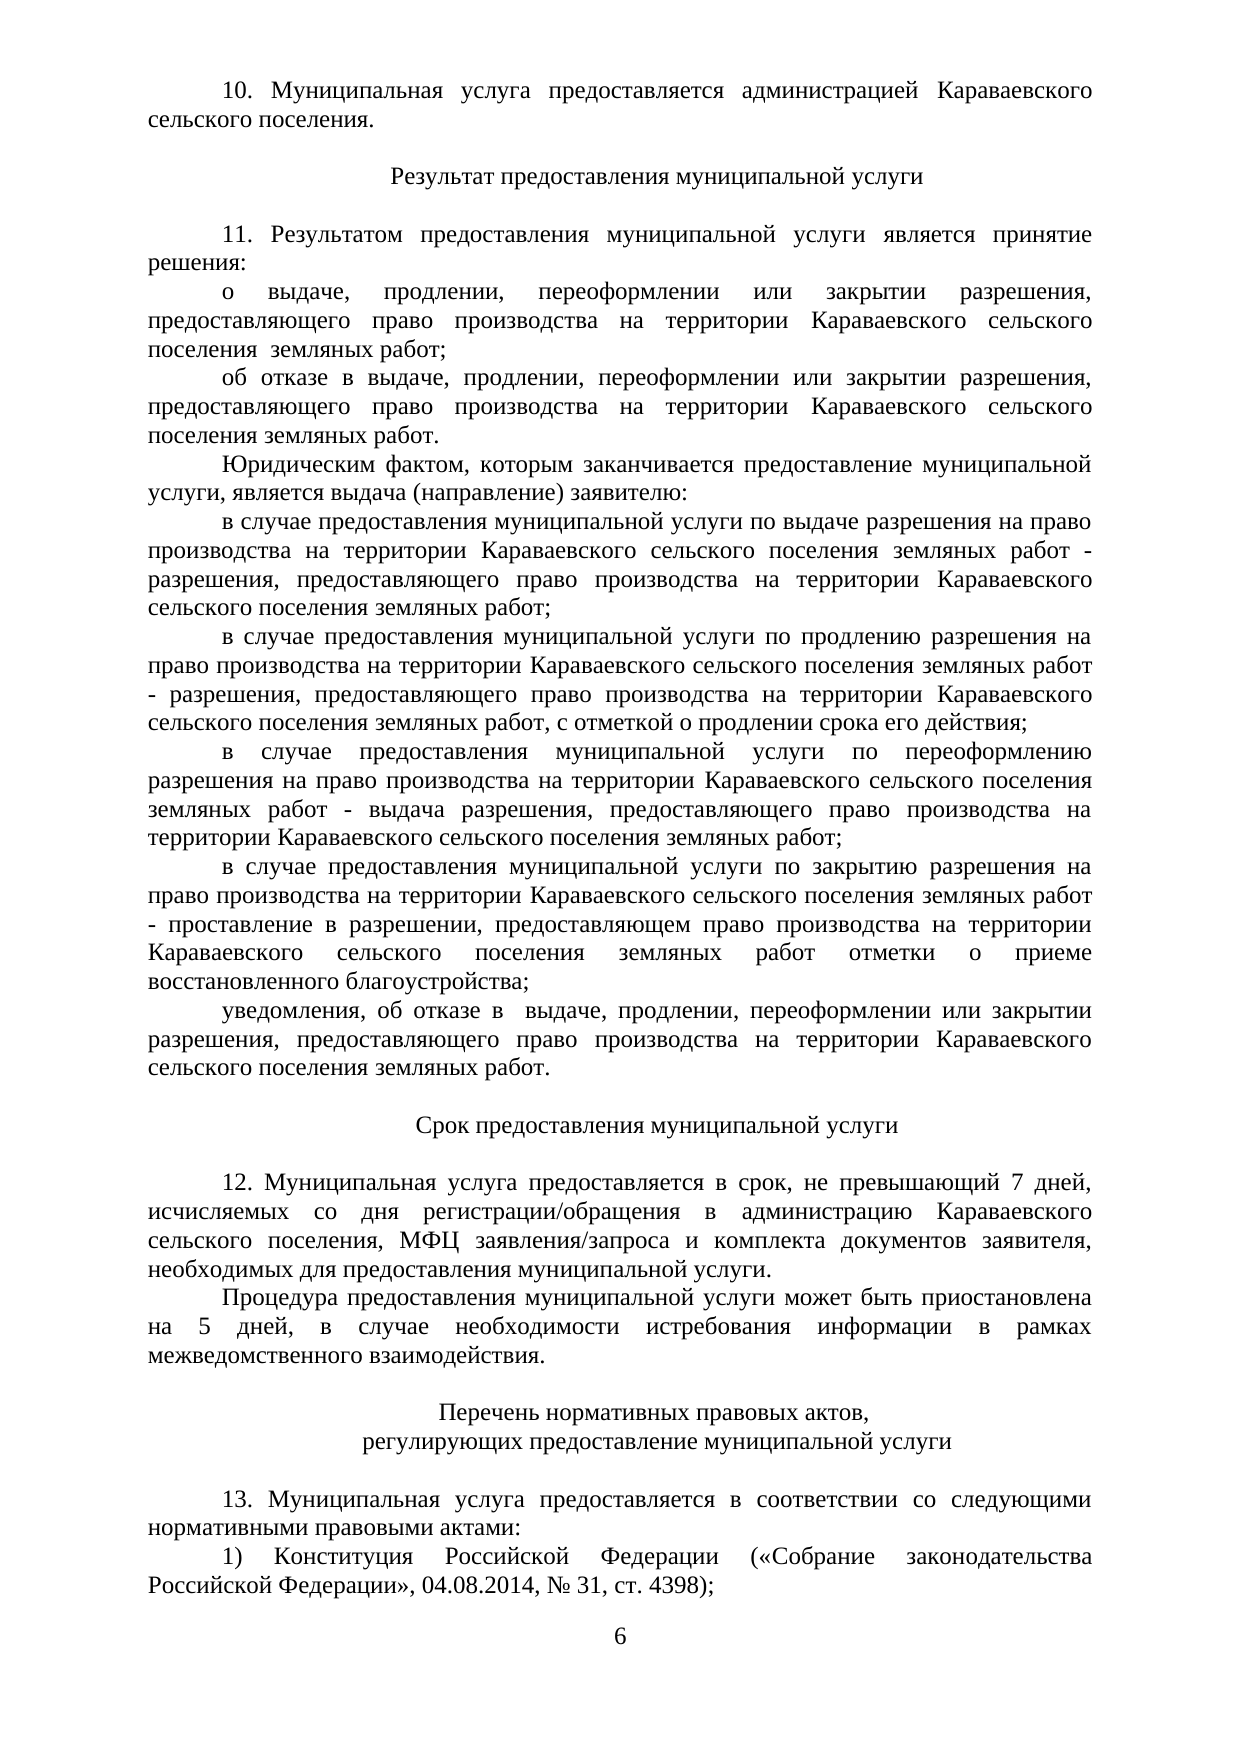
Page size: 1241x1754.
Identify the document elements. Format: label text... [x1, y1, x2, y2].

text уведомления, об отказе в выдаче, продлении, переоформлении или закрытии разрешения, предоставляющего право производства на территории Караваевского сельского поселения земляных работ. [148, 995, 1092, 1081]
text об отказе в выдаче, продлении, переоформлении или закрытии разрешения, предоставляющего право производства на территории Караваевского сельского поселения земляных работ. [148, 362, 1092, 449]
text о выдаче, продлении, переоформлении или закрытии разрешения, предоставляющего право производства на территории Караваевского сельского поселения земляных работ; [148, 276, 1092, 362]
text Перечень нормативных правовых актов, [148, 1397, 1092, 1426]
text 12. Муниципальная услуга предоставляется в срок, не превышающий 7 дней, исчисляемых со дня регистрации/обращения в администрацию Караваевского сельского поселения, МФЦ заявления/запроса и комплекта документов заявителя, необходимых для предоставления муниципальной услуги. [148, 1167, 1092, 1282]
text регулирующих предоставление муниципальной услуги [148, 1426, 1092, 1455]
text Процедура предоставления муниципальной услуги может быть приостановлена на 5 дней, в случае необходимости истребования информации в рамках межведомственного взаимодействия. [148, 1282, 1092, 1369]
text Результат предоставления муниципальной услуги [148, 161, 1092, 190]
text Срок предоставления муниципальной услуги [148, 1110, 1092, 1139]
text 11. Результатом предоставления муниципальной услуги является принятие решения: [148, 219, 1092, 276]
text в случае предоставления муниципальной услуги по продлению разрешения на право производства на территории Караваевского сельского поселения земляных работ - разрешения, предоставляющего право производства на территории Караваевского сельского поселения земляных работ, с отметкой о продлении срока его действия; [148, 621, 1092, 736]
text в случае предоставления муниципальной услуги по переоформлению разрешения на право производства на территории Караваевского сельского поселения земляных работ - выдача разрешения, предоставляющего право производства на территории Караваевского сельского поселения земляных работ; [148, 736, 1092, 851]
text 13. Муниципальная услуга предоставляется в соответствии со следующими нормативными правовыми актами: [148, 1484, 1092, 1541]
text 10. Муниципальная услуга предоставляется администрацией Караваевского сельского поселения. [148, 75, 1092, 132]
text Юридическим фактом, которым заканчивается предоставление муниципальной услуги, является выдача (направление) заявителю: [148, 449, 1092, 506]
text в случае предоставления муниципальной услуги по выдаче разрешения на право производства на территории Караваевского сельского поселения земляных работ - разрешения, предоставляющего право производства на территории Караваевского сельского поселения земляных работ; [148, 506, 1092, 621]
text 1) Конституция Российской Федерации («Собрание законодательства Российской Федерации», 04.08.2014, № 31, ст. 4398); [148, 1541, 1092, 1599]
text в случае предоставления муниципальной услуги по закрытию разрешения на право производства на территории Караваевского сельского поселения земляных работ - проставление в разрешении, предоставляющем право производства на территории Караваевского сельского поселения земляных работ отметки о приеме восстановленного благоустройства; [148, 851, 1092, 995]
